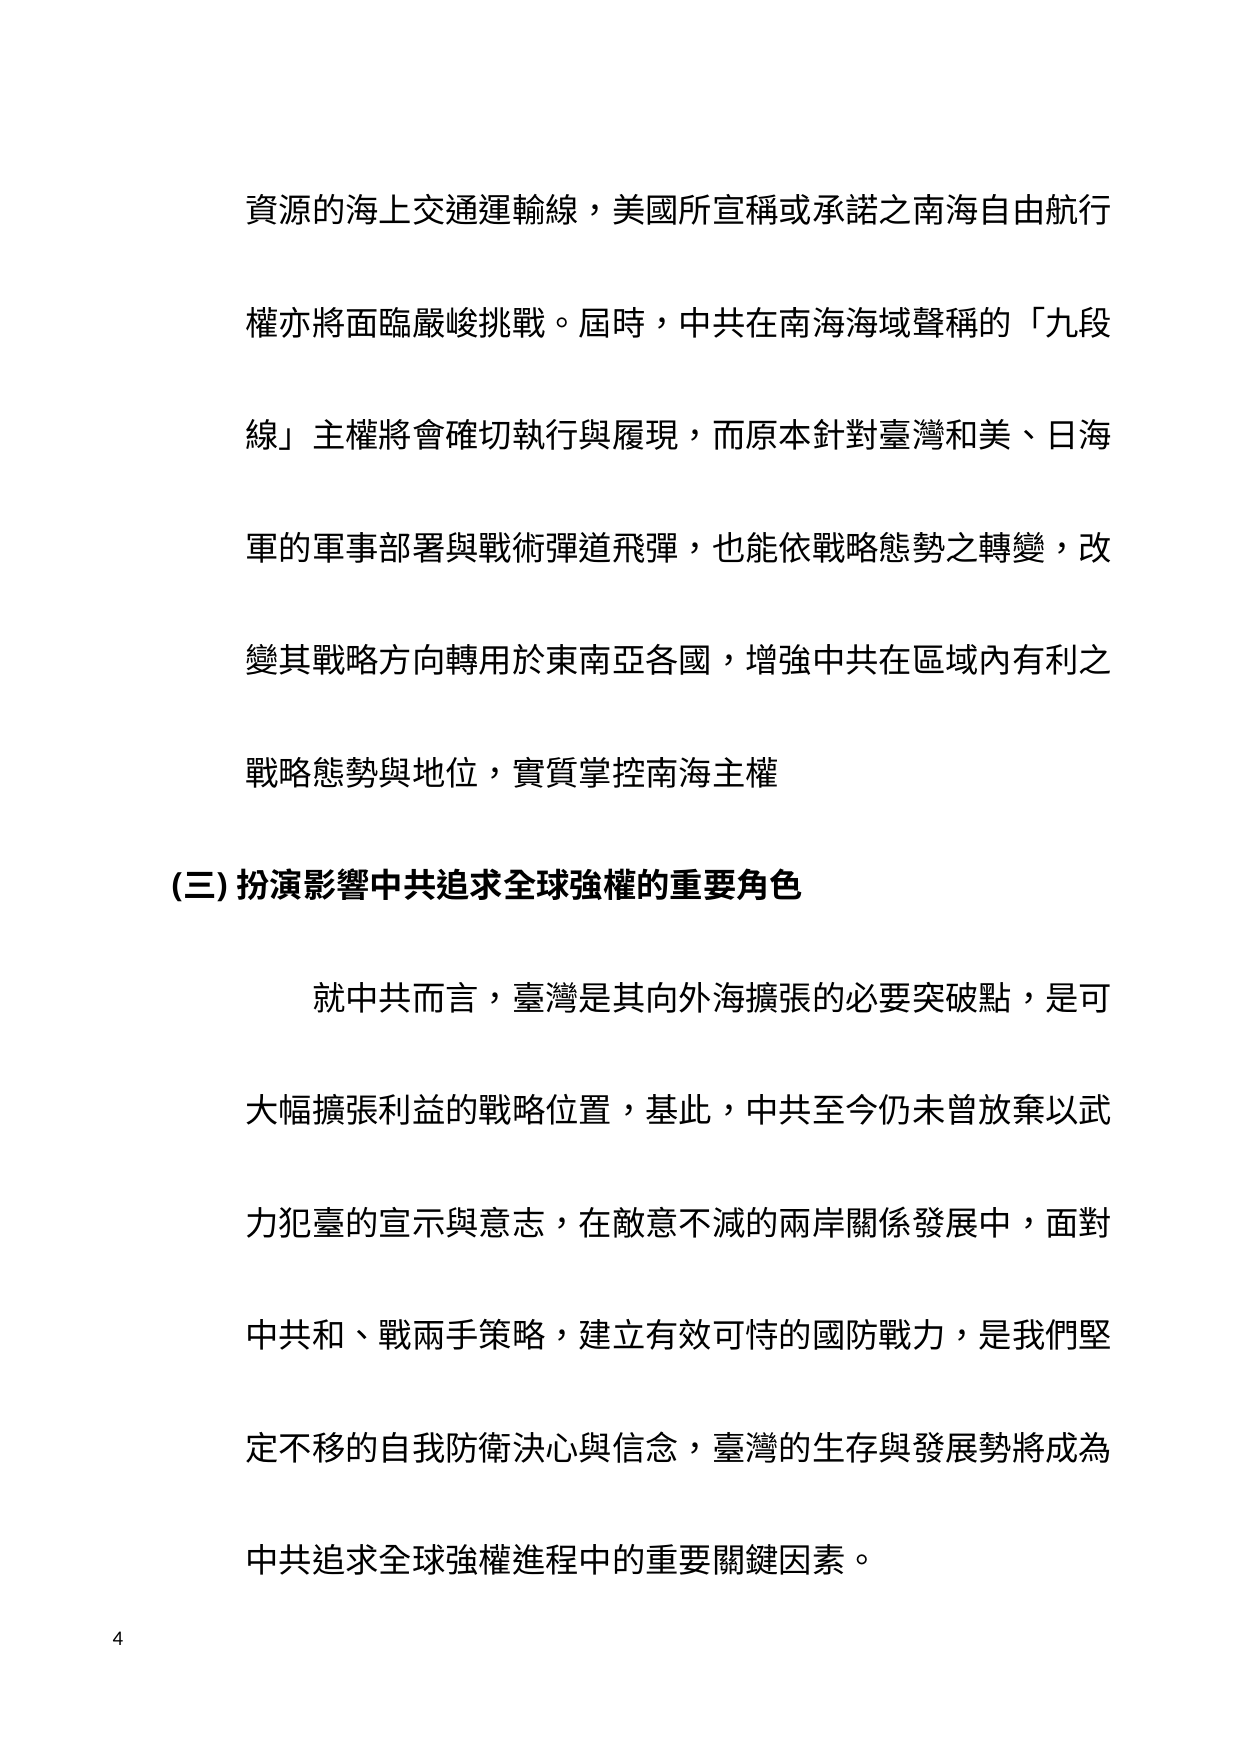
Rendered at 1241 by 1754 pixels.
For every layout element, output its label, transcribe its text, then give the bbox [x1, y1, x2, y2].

text 就中共而言，臺灣是其向外海擴張的必要突破點，是可大幅擴張利益的戰略位置，基此，中共至今仍未曾放棄以武力犯臺的宣示與意志，在敵意不減的兩岸關係發展中，面對中共和、戰兩手策略，建立有效可恃的國防戰力，是我們堅定不移的自我防衛決心與信念，臺灣的生存與發展勢將成為中共追求全球強權進程中的重要關鍵因素。 [245, 952, 1128, 1589]
text 資源的海上交通運輸線，美國所宣稱或承諾之南海自由航行權亦將面臨嚴峻挑戰。屆時，中共在南海海域聲稱的「九段線」主權將會確切執行與履現，而原本針對臺灣和美、日海軍的軍事部署與戰術彈道飛彈，也能依戰略態勢之轉變，改變其戰略方向轉用於東南亞各國，增強中共在區域內有利之戰略態勢與地位，實質掌控南海主權 [245, 164, 1128, 802]
text (三) 扮演影響中共追求全球強權的重要角色 [171, 839, 1128, 914]
